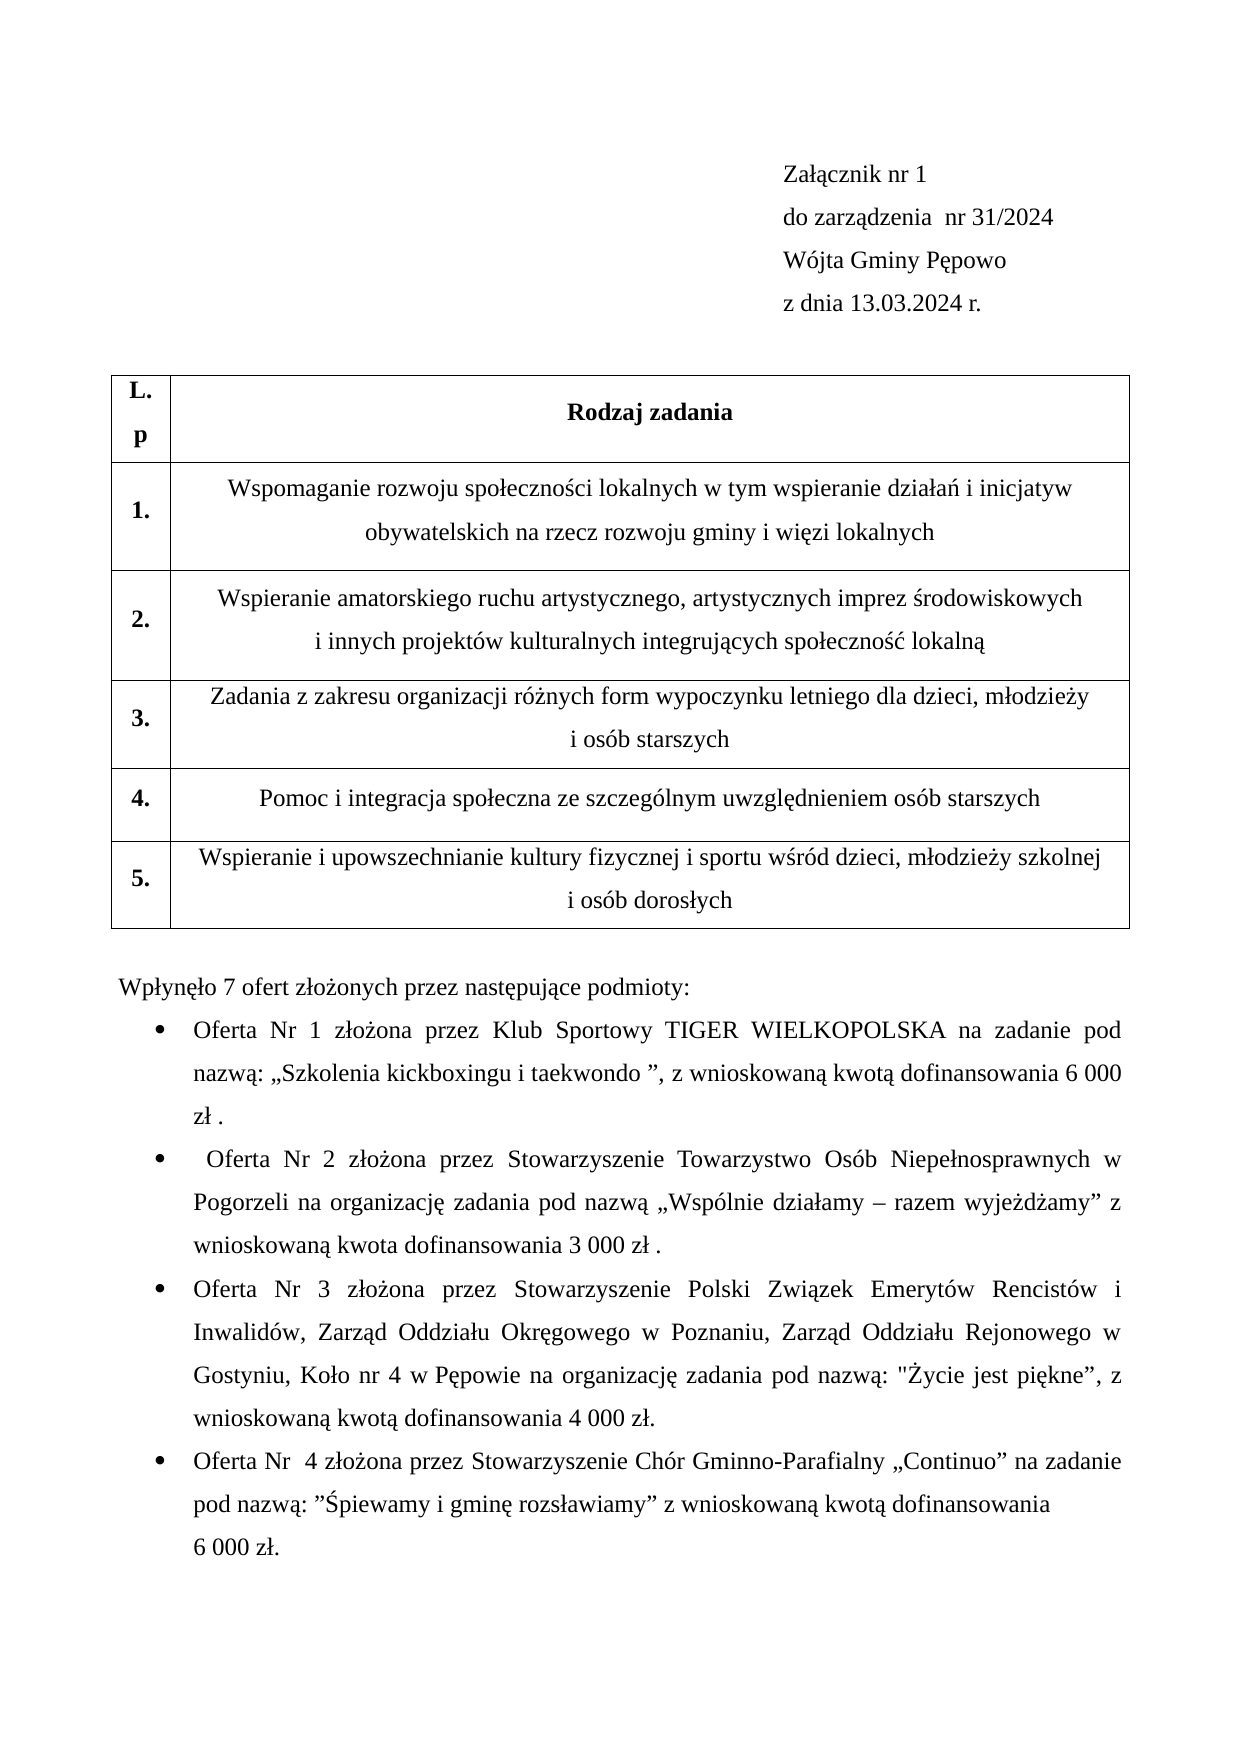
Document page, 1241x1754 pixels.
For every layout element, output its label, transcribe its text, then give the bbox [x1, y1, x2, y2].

table_cell 3. [112, 681, 170, 768]
text Wójta Gminy Pępowo [709, 245, 1122, 274]
table_cell Pomoc i integracja społeczna ze szczególnym uwzględnieniem osób starszych [171, 769, 1129, 841]
table_header L.p [112, 376, 170, 462]
list Oferta Nr 3 złożona przez Stowarzyszenie Polski Związek Emerytów Rencistów i Inwalidów, Zarząd Oddziału Okręgowego w Poznaniu, Zarząd Oddziału Rejonowego w Gostyniu, Koło nr 4 w Pępowie na organizację zadania pod nazwą: "Życie jest piękne”, z wnioskowaną kwotą dofinansowania 4 000 zł. [156, 1274, 1122, 1432]
table_cell 2. [112, 571, 170, 680]
table_cell 4. [112, 769, 170, 841]
list Oferta Nr 1 złożona przez Klub Sportowy TIGER WIELKOPOLSKA na zadanie pod nazwą: „Szkolenia kickboxingu i taekwondo ”, z wnioskowaną kwotą dofinansowania 6 000 zł . [156, 1015, 1122, 1130]
list Oferta Nr 4 złożona przez Stowarzyszenie Chór Gminno-Parafialny „Continuo” na zadanie pod nazwą: ”Śpiewamy i gminę rozsławiamy” z wnioskowaną kwotą dofinansowania [156, 1446, 1122, 1518]
text Wpłynęło 7 ofert złożonych przez następujące podmioty: [118, 972, 1122, 1001]
text 6 000 zł. [193, 1532, 1122, 1561]
text Załącznik nr 1 [709, 159, 1122, 188]
text z dnia 13.03.2024 r. [709, 288, 1122, 317]
table_cell 5. [112, 842, 170, 928]
table_cell Wspomaganie rozwoju społeczności lokalnych w tym wspieranie działań i inicjatyw obywatelskich na rzecz rozwoju gminy i więzi lokalnych [171, 463, 1129, 570]
table_cell Wspieranie amatorskiego ruchu artystycznego, artystycznych imprez środowiskowych i innych projektów kulturalnych integrujących społeczność lokalną [171, 571, 1129, 680]
table_cell Zadania z zakresu organizacji różnych form wypoczynku letniego dla dzieci, młodzieży i osób starszych [171, 681, 1129, 768]
table_header Rodzaj zadania [171, 376, 1129, 462]
text do zarządzenia nr 31/2024 [709, 202, 1122, 231]
list Oferta Nr 2 złożona przez Stowarzyszenie Towarzystwo Osób Niepełnosprawnych w Pogorzeli na organizację zadania pod nazwą „Wspólnie działamy – razem wyjeżdżamy” z wnioskowaną kwota dofinansowania 3 000 zł . [156, 1144, 1122, 1259]
table_cell 1. [112, 463, 170, 570]
table_cell Wspieranie i upowszechnianie kultury fizycznej i sportu wśród dzieci, młodzieży szkolnej i osób dorosłych [171, 842, 1129, 928]
